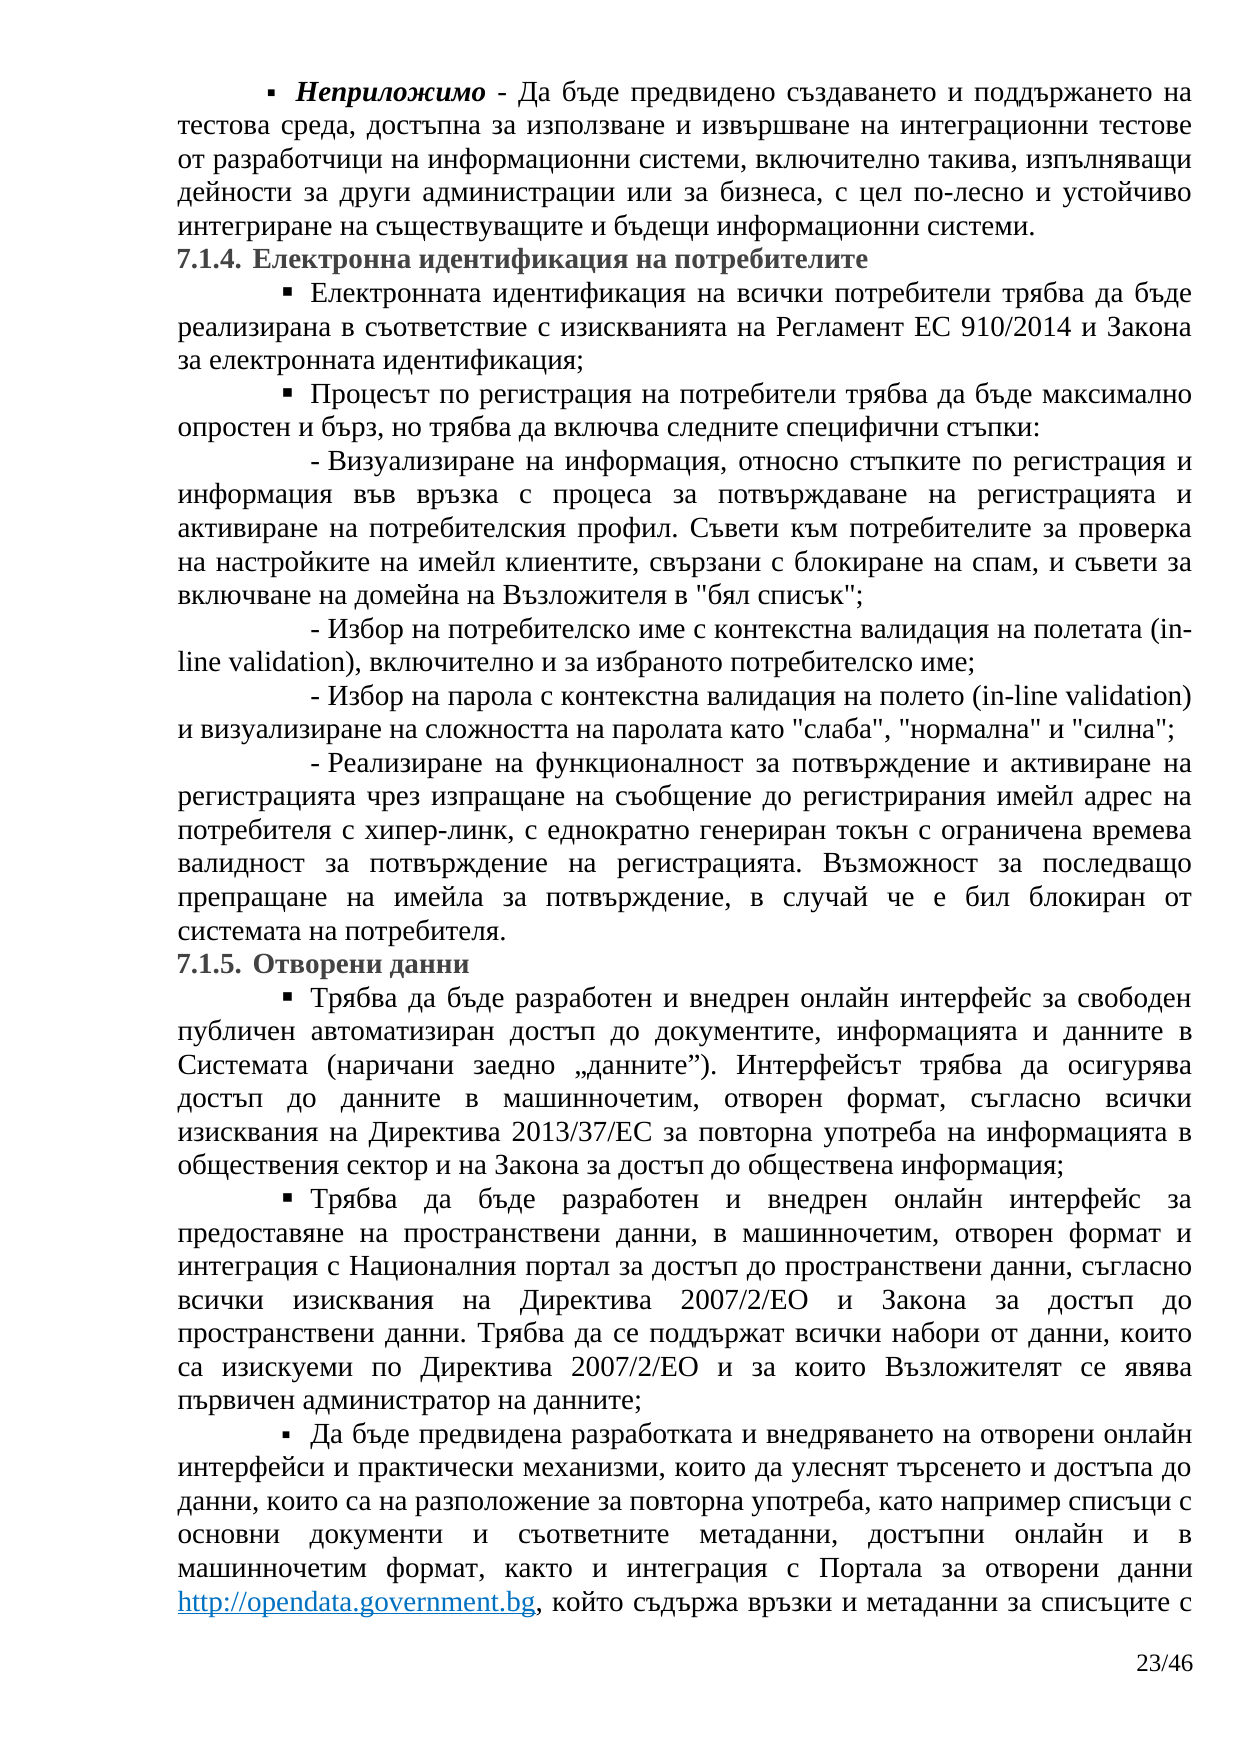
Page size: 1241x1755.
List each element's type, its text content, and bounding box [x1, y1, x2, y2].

list Неприложимо - Да бъде предвидено създаването и поддържането на тестова среда, достъпна за използване и извършване на интеграционни тестове от разработчици на информационни системи, включително такива, изпълняващи дейности за други администрации или за бизнеса, с цел по-лесно и устойчиво интегриране на съществуващите и бъдещи информационни системи. [177, 74, 1193, 242]
subtitle Електронна идентификация на потребителите [176, 242, 1193, 275]
list Трябва да бъде разработен и внедрен онлайн интерфейс за свободен публичен автоматизиран достъп до документите, информацията и данните в Системата (наричани заедно „данните”). Интерфейсът трябва да осигурява достъп до данните в машинночетим, отворен формат, съгласно всички изисквания на Директива 2013/37/ЕС за повторна употреба на информацията в обществения сектор и на Закона за достъп до обществена информация; [177, 980, 1193, 1181]
subtitle Отворени данни [176, 946, 1193, 980]
list Да бъде предвидена разработката и внедряването на отворени онлайн интерфейси и практически механизми, които да улеснят търсенето и достъпа до данни, които са на разположение за повторна употреба, като например списъци с основни документи и съответните метаданни, достъпни онлайн и в машинночетим формат, както и интеграция с портала за отворени данни http://opendata.government.bg, който съдържа връзки и метаданни за списъците с [177, 1416, 1193, 1617]
list Електронната идентификация на всички потребители трябва да бъде реализирана в съответствие с изискванията на Регламент ЕС 910/2014 и Закона за електронната идентификация; [177, 275, 1193, 376]
text - Избор на парола с контекстна валидация на полето (in-line validation) и визуализиране на сложността на паролата като "слаба", "нормална" и "силна"; [177, 678, 1193, 745]
list Трябва да бъде разработен и внедрен онлайн интерфейс за предоставяне на пространствени данни, в машинночетим, отворен формат и интеграция с Националния портал за достъп до пространствени данни, съгласно всички изисквания на Директива 2007/2/ЕО и Закона за достъп до пространствени данни. Трябва да се поддържат всички набори от данни, които са изискуеми по Директива 2007/2/ЕО и за които Възложителят се явява първичен администратор на данните; [177, 1181, 1193, 1416]
text - Избор на потребителско име с контекстна валидация на полетата (in-line validation), включително и за избраното потребителско име; [177, 611, 1193, 678]
text - Реализиране на функционалност за потвърждение и активиране на регистрацията чрез изпращане на съобщение до регистрирания имейл адрес на потребителя с хипер-линк, с еднократно генериран токън с ограничена времева валидност за потвърждение на регистрацията. Възможност за последващо препращане на имейла за потвърждение, в случай че е бил блокиран от системата на потребителя. [177, 745, 1193, 946]
list Процесът по регистрация на потребители трябва да бъде максимално опростен и бърз, но трябва да включва следните специфични стъпки: [177, 376, 1193, 443]
text - Визуализиране на информация, относно стъпките по регистрация и информация във връзка с процеса за потвърждаване на регистрацията и активиране на потребителския профил. Съвети към потребителите за проверка на настройките на имейл клиентите, свързани с блокиране на спам, и съвети за включване на домейна на Възложителя в "бял списък"; [177, 443, 1193, 611]
